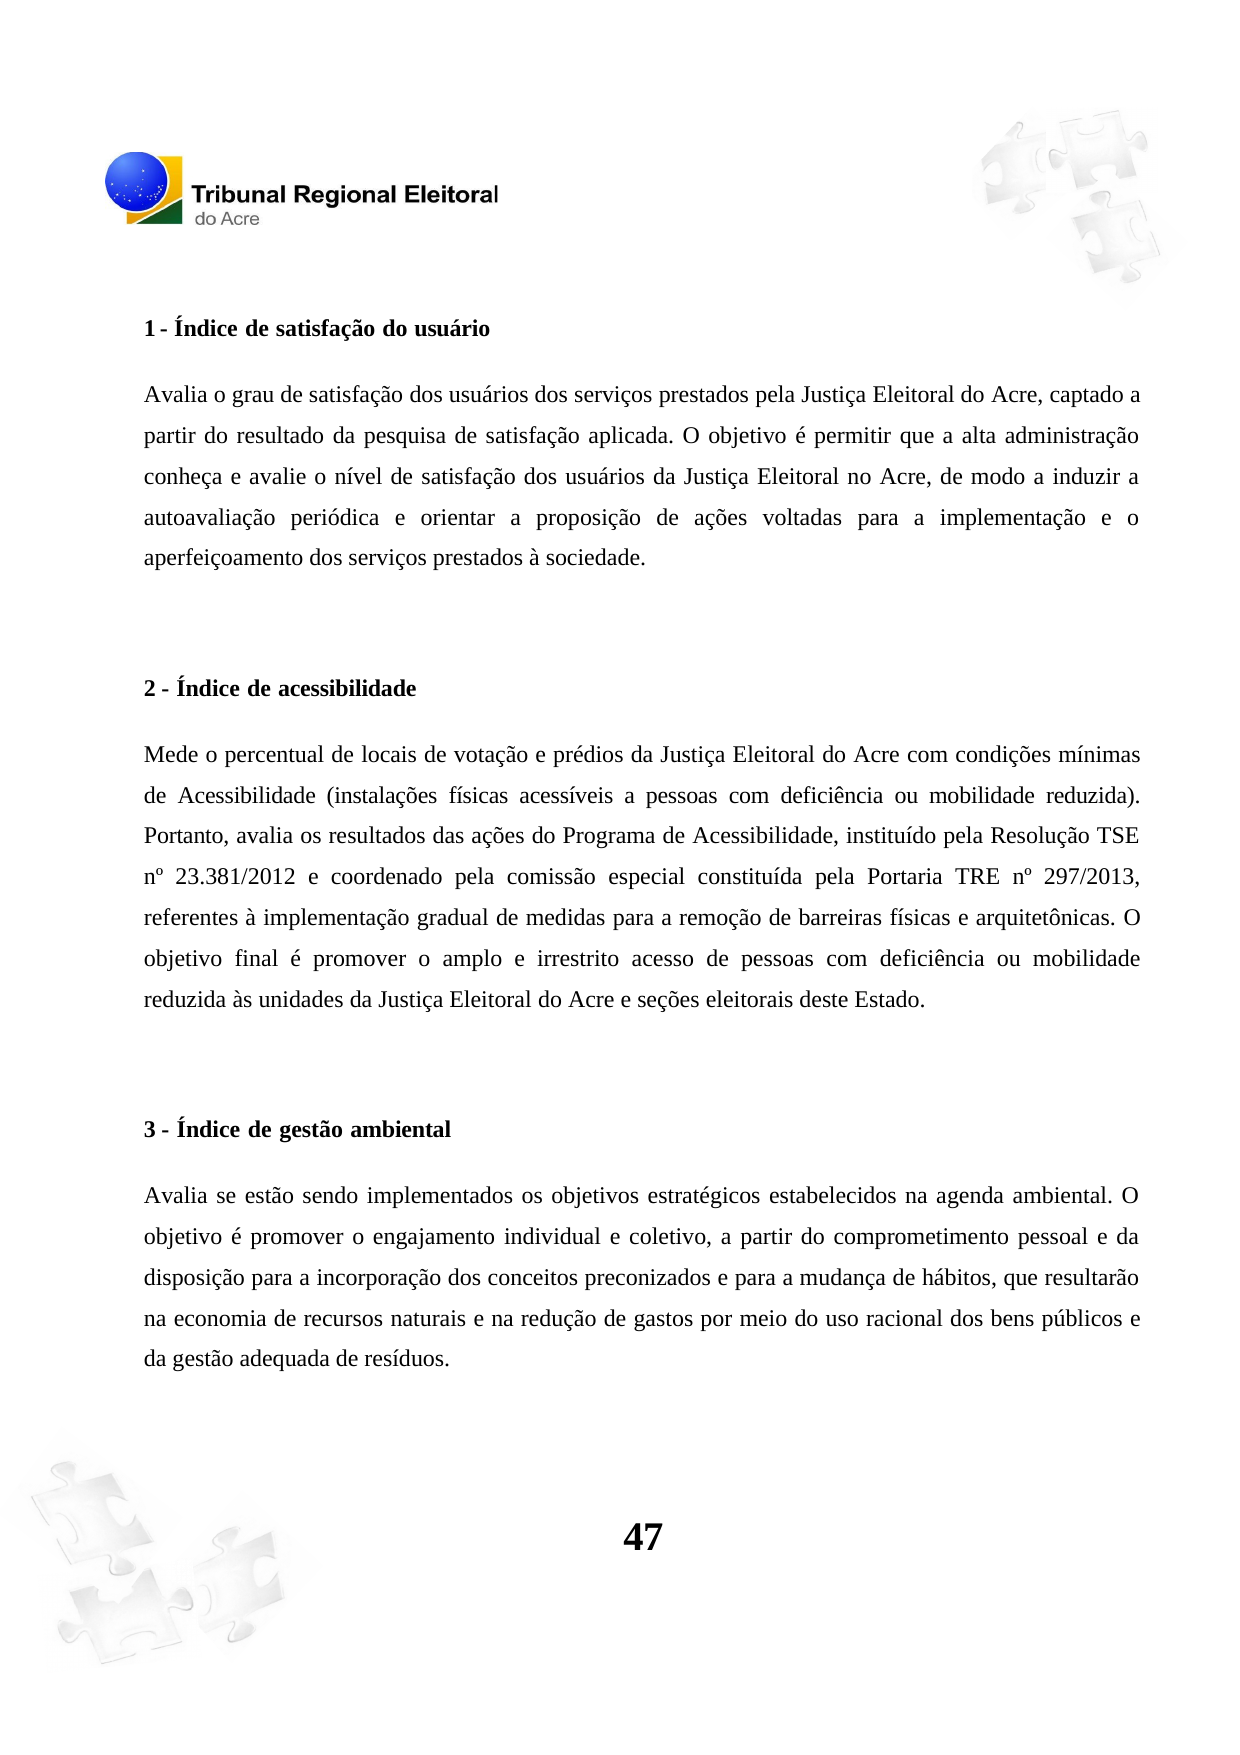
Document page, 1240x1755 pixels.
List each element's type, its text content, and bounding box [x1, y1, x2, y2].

text Mede o percentual de locais de votação e prédios da Justiça Eleitoral do Acre com condições mínimas de Acessibilidade (instalações físicas acessíveis a pessoas com deficiência ou mobilidade reduzida). Portanto, avalia os resultados das ações do Programa de Acessibilidade, instituído pela Resolução TSE nº 23.381/2012 e coordenado pela comissão especial constituída pela Portaria TRE nº 297/2013, referentes à implementação gradual de medidas para a remoção de barreiras físicas e arquitetônicas. O objetivo final é promover o amplo e irrestrito acesso de pessoas com deficiência ou mobilidade reduzida às unidades da Justiça Eleitoral do Acre e seções eleitorais deste Estado. [144, 740, 1141, 1012]
list - Índice de acessibilidade [144, 674, 1195, 702]
list - Índice de satisfação do usuário [144, 314, 1195, 342]
list - Índice de gestão ambiental [144, 1115, 1195, 1143]
text Avalia o grau de satisfação dos usuários dos serviços prestados pela Justiça Eleitoral do Acre, captado a partir do resultado da pesquisa de satisfação aplicada. O objetivo é permitir que a alta administração conheça e avalie o nível de satisfação dos usuários da Justiça Eleitoral no Acre, de modo a induzir a autoavaliação periódica e orientar a proposição de ações voltadas para a implementação e o aperfeiçoamento dos serviços prestados à sociedade. [144, 380, 1141, 571]
text Avalia se estão sendo implementados os objetivos estratégicos estabelecidos na agenda ambiental. O objetivo é promover o engajamento individual e coletivo, a partir do comprometimento pessoal e da disposição para a incorporação dos conceitos preconizados e para a mudança de hábitos, que resultarão na economia de recursos naturais e na redução de gastos por meio do uso racional dos bens públicos e da gestão adequada de resíduos. [144, 1181, 1141, 1372]
